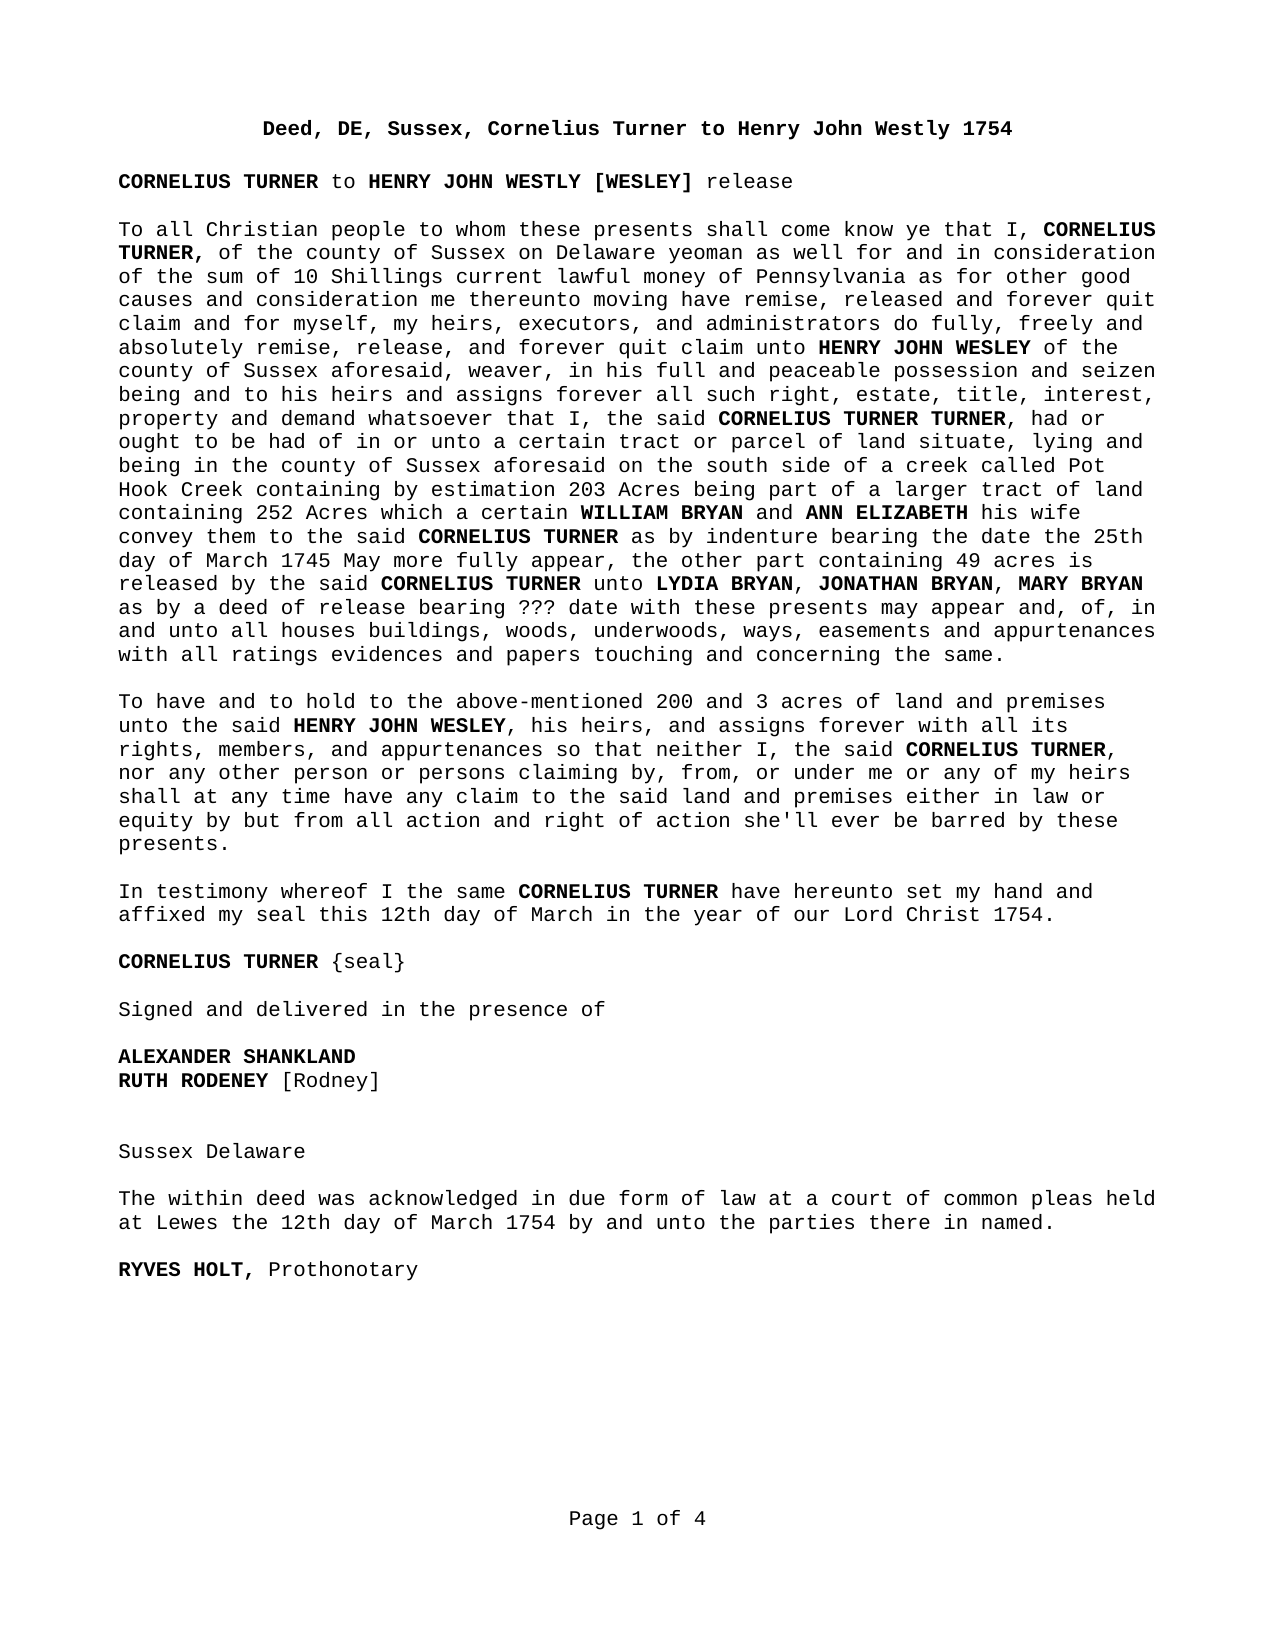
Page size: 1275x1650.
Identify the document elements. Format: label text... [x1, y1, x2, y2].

text Signed and delivered in the presence of [118, 999, 1157, 1022]
text Ryves Holt, Prothonotary [118, 1259, 1157, 1283]
text Cornelius Turner to Henry John WESTLY [Wesley] release [118, 171, 1157, 195]
text Ruth Rodeney [Rodney] [118, 1070, 1157, 1093]
text To all Christian people to whom these presents shall come know ye that I, Cornelius Turner, of the county of Sussex on Delaware yeoman as well for and in consideration of the sum of 10 Shillings current lawful money of Pennsylvania as for other good causes and consideration me thereunto moving have remise, released and forever quit claim and for myself, my heirs, executors, and administrators do fully, freely and absolutely remise, release, and forever quit claim unto Henry John Wesley of the county of Sussex aforesaid, weaver, in his full and peaceable possession and seizen being and to his heirs and assigns forever all such right, estate, title, interest, property and demand whatsoever that I, the said Cornelius Turner Turner, had or ought to be had of in or unto a certain tract or parcel of land situate, lying and being in the county of Sussex aforesaid on the south side of a creek called Pot Hook Creek containing by estimation 203 Acres being part of a larger tract of land containing 252 Acres which a certain William Bryan and Ann Elizabeth his wife convey them to the said Cornelius Turner as by indenture bearing the date the 25th day of March 1745 May more fully appear, the other part containing 49 acres is released by the said Cornelius Turner unto Lydia Bryan, Jonathan Bryan, MARY Bryan as by a deed of release bearing ??? date with these presents may appear and, of, in and unto all houses buildings, woods, underwoods, ways, easements and appurtenances with all ratings evidences and papers touching and concerning the same. [118, 218, 1157, 668]
text The within deed was acknowledged in due form of law at a court of common pleas held at Lewes the 12th day of March 1754 by and unto the parties there in named. [118, 1188, 1157, 1235]
text To have and to hold to the above-mentioned 200 and 3 acres of land and premises unto the said Henry John Wesley, his heirs, and assigns forever with all its rights, members, and appurtenances so that neither I, the said Cornelius Turner, nor any other person or persons claiming by, from, or under me or any of my heirs shall at any time have any claim to the said land and premises either in law or equity by but from all action and right of action she'll ever be barred by these presents. [118, 691, 1157, 857]
text Alexander shankland [118, 1046, 1157, 1070]
text Sussex Delaware [118, 1141, 1157, 1164]
text Cornelius Turner {seal} [118, 952, 1157, 975]
text In testimony whereof I the same Cornelius Turner have hereunto set my hand and affixed my seal this 12th day of March in the year of our Lord Christ 1754. [118, 881, 1157, 928]
